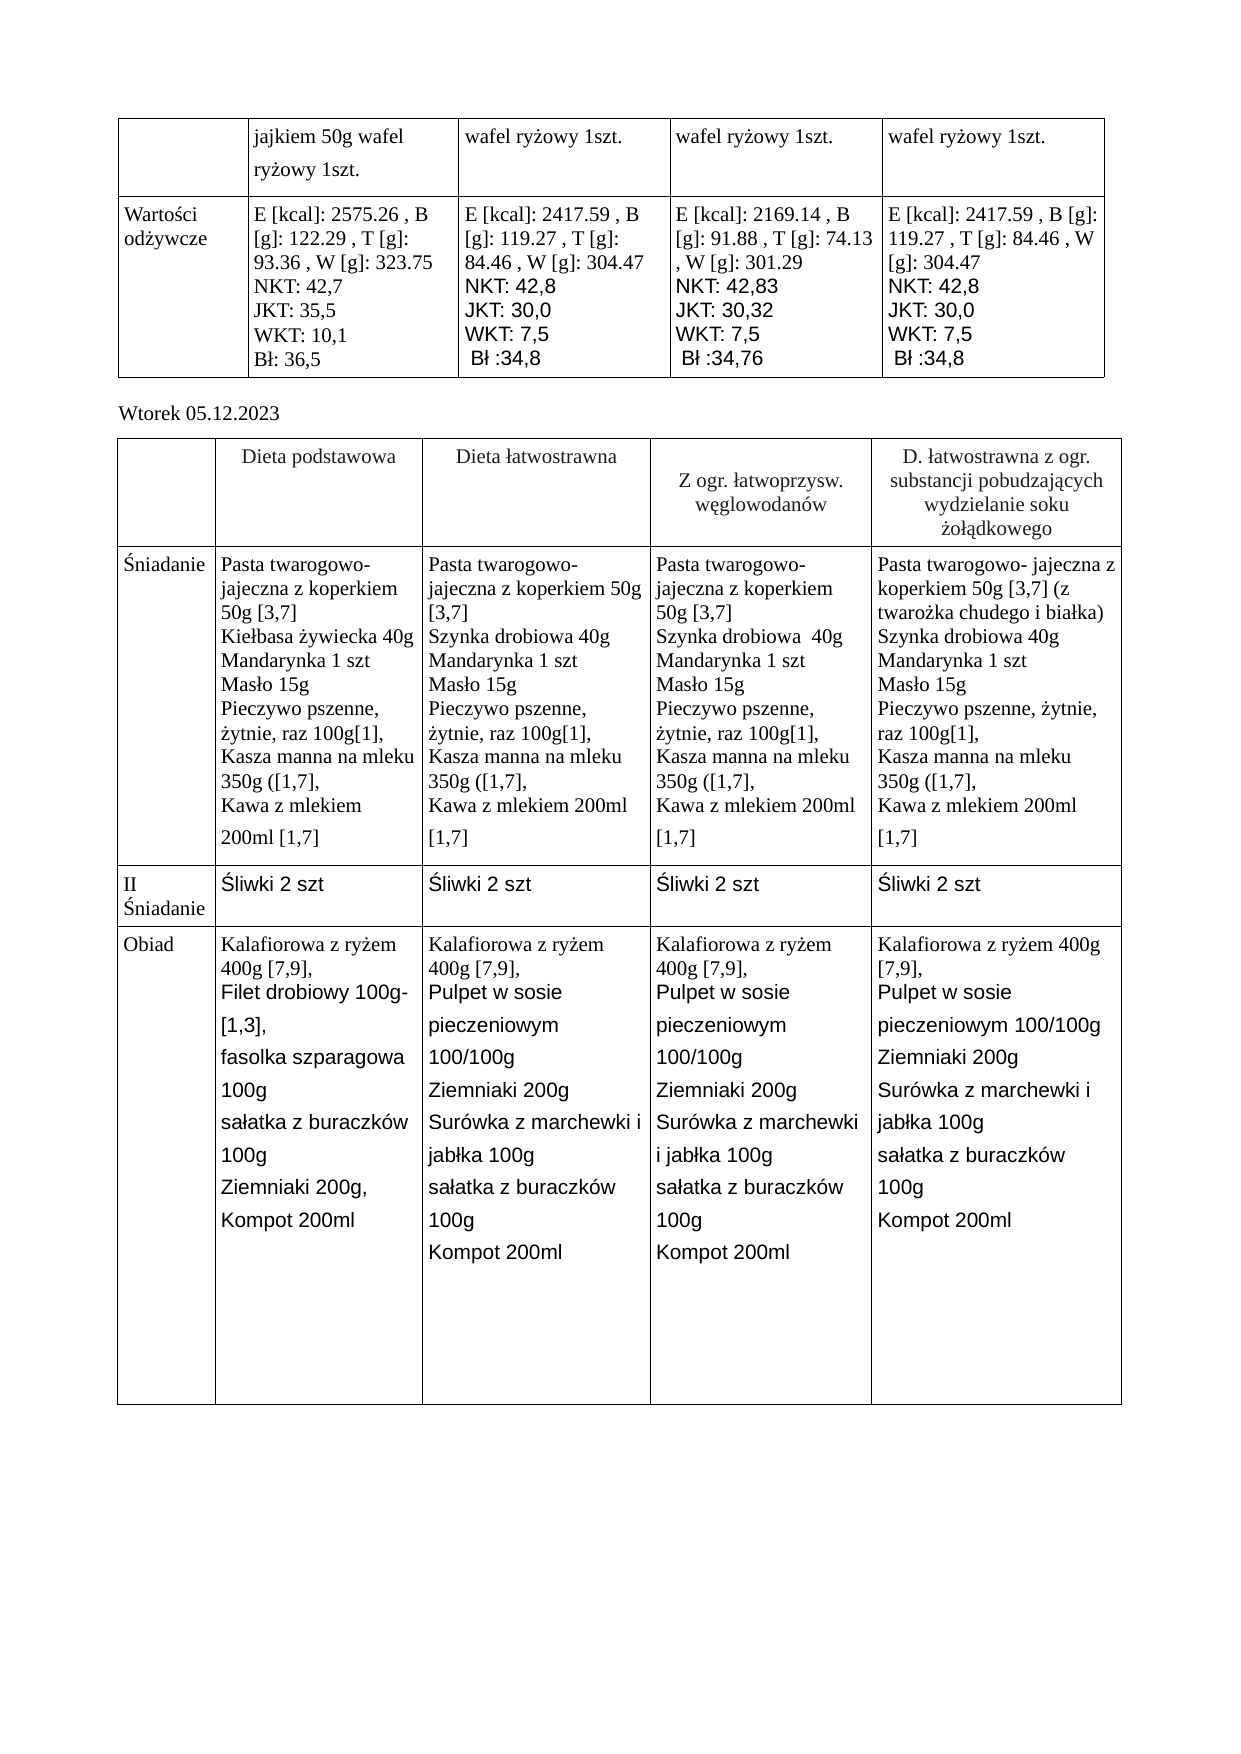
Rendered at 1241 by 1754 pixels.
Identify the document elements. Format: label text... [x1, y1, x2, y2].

table_cell wafel ryżowy 1szt. [459, 119, 670, 196]
table_cell wafel ryżowy 1szt. [671, 119, 882, 196]
table_cell Pasta twarogowo- jajeczna z koperkiem 50g [3,7] Szynka drobiowa 40g Mandarynka 1 szt Masło 15g Pieczywo pszenne, żytnie, raz 100g[1], Kasza manna na mleku 350g ([1,7], Kawa z mlekiem 200ml [1,7] [651, 547, 871, 865]
table_cell Śliwki 2 szt [423, 866, 650, 926]
table_cell Śniadanie [118, 547, 215, 865]
table_cell jajkiem 50g wafel ryżowy 1szt. [249, 119, 458, 196]
table_cell Śliwki 2 szt [651, 866, 871, 926]
table_header Z ogr. łatwoprzysw. węglowodanów [651, 439, 871, 546]
table_cell II Śniadanie [118, 866, 215, 926]
table_cell E [kcal]: 2417.59 , B [g]: 119.27 , T [g]: 84.46 , W [g]: 304.47 NKT: 42,8 JKT: 30,0 WKT: 7,5 Bł :34,8 [883, 197, 1104, 376]
table_header D. łatwostrawna z ogr. substancji pobudzających wydzielanie soku żołądkowego [872, 439, 1121, 546]
table_header Dieta łatwostrawna [423, 439, 650, 546]
table_cell E [kcal]: 2169.14 , B [g]: 91.88 , T [g]: 74.13 , W [g]: 301.29 NKT: 42,83 JKT: 30,32 WKT: 7,5 Bł :34,76 [671, 197, 882, 376]
table_header Dieta podstawowa [216, 439, 422, 546]
table_cell [119, 119, 248, 196]
table_cell Pasta twarogowo- jajeczna z koperkiem 50g [3,7] (z twarożka chudego i białka) Szynka drobiowa 40g Mandarynka 1 szt Masło 15g Pieczywo pszenne, żytnie, raz 100g[1], Kasza manna na mleku 350g ([1,7], Kawa z mlekiem 200ml [1,7] [872, 547, 1121, 865]
table_cell Wartości odżywcze [119, 197, 248, 376]
table_cell Kalafiorowa z ryżem 400g [7,9], Pulpet w sosie pieczeniowym 100/100g Ziemniaki 200g Surówka z marchewki i jabłka 100g sałatka z buraczków 100g Kompot 200ml [423, 927, 650, 1404]
table_cell Kalafiorowa z ryżem 400g [7,9], Filet drobiowy 100g-[1,3], fasolka szparagowa 100g sałatka z buraczków 100g Ziemniaki 200g, Kompot 200ml [216, 927, 422, 1404]
text Wtorek 05.12.2023 [118, 401, 1122, 425]
table_cell Kalafiorowa z ryżem 400g [7,9], Pulpet w sosie pieczeniowym 100/100g Ziemniaki 200g Surówka z marchewki i jabłka 100g sałatka z buraczków 100g Kompot 200ml [651, 927, 871, 1404]
table_cell E [kcal]: 2575.26 , B [g]: 122.29 , T [g]: 93.36 , W [g]: 323.75 NKT: 42,7 JKT: 35,5 WKT: 10,1 Bł: 36,5 [249, 197, 458, 376]
table_cell wafel ryżowy 1szt. [883, 119, 1104, 196]
table_header [118, 439, 215, 546]
table_cell Pasta twarogowo- jajeczna z koperkiem 50g [3,7] Kiełbasa żywiecka 40g Mandarynka 1 szt Masło 15g Pieczywo pszenne, żytnie, raz 100g[1], Kasza manna na mleku 350g ([1,7], Kawa z mlekiem 200ml [1,7] [216, 547, 422, 865]
table_cell Obiad [118, 927, 215, 1404]
table_cell Śliwki 2 szt [872, 866, 1121, 926]
table_cell E [kcal]: 2417.59 , B [g]: 119.27 , T [g]: 84.46 , W [g]: 304.47 NKT: 42,8 JKT: 30,0 WKT: 7,5 Bł :34,8 [459, 197, 670, 376]
table_cell Pasta twarogowo- jajeczna z koperkiem 50g [3,7] Szynka drobiowa 40g Mandarynka 1 szt Masło 15g Pieczywo pszenne, żytnie, raz 100g[1], Kasza manna na mleku 350g ([1,7], Kawa z mlekiem 200ml [1,7] [423, 547, 650, 865]
table_cell Kalafiorowa z ryżem 400g [7,9], Pulpet w sosie pieczeniowym 100/100g Ziemniaki 200g Surówka z marchewki i jabłka 100g sałatka z buraczków 100g Kompot 200ml [872, 927, 1121, 1404]
table_cell Śliwki 2 szt [216, 866, 422, 926]
